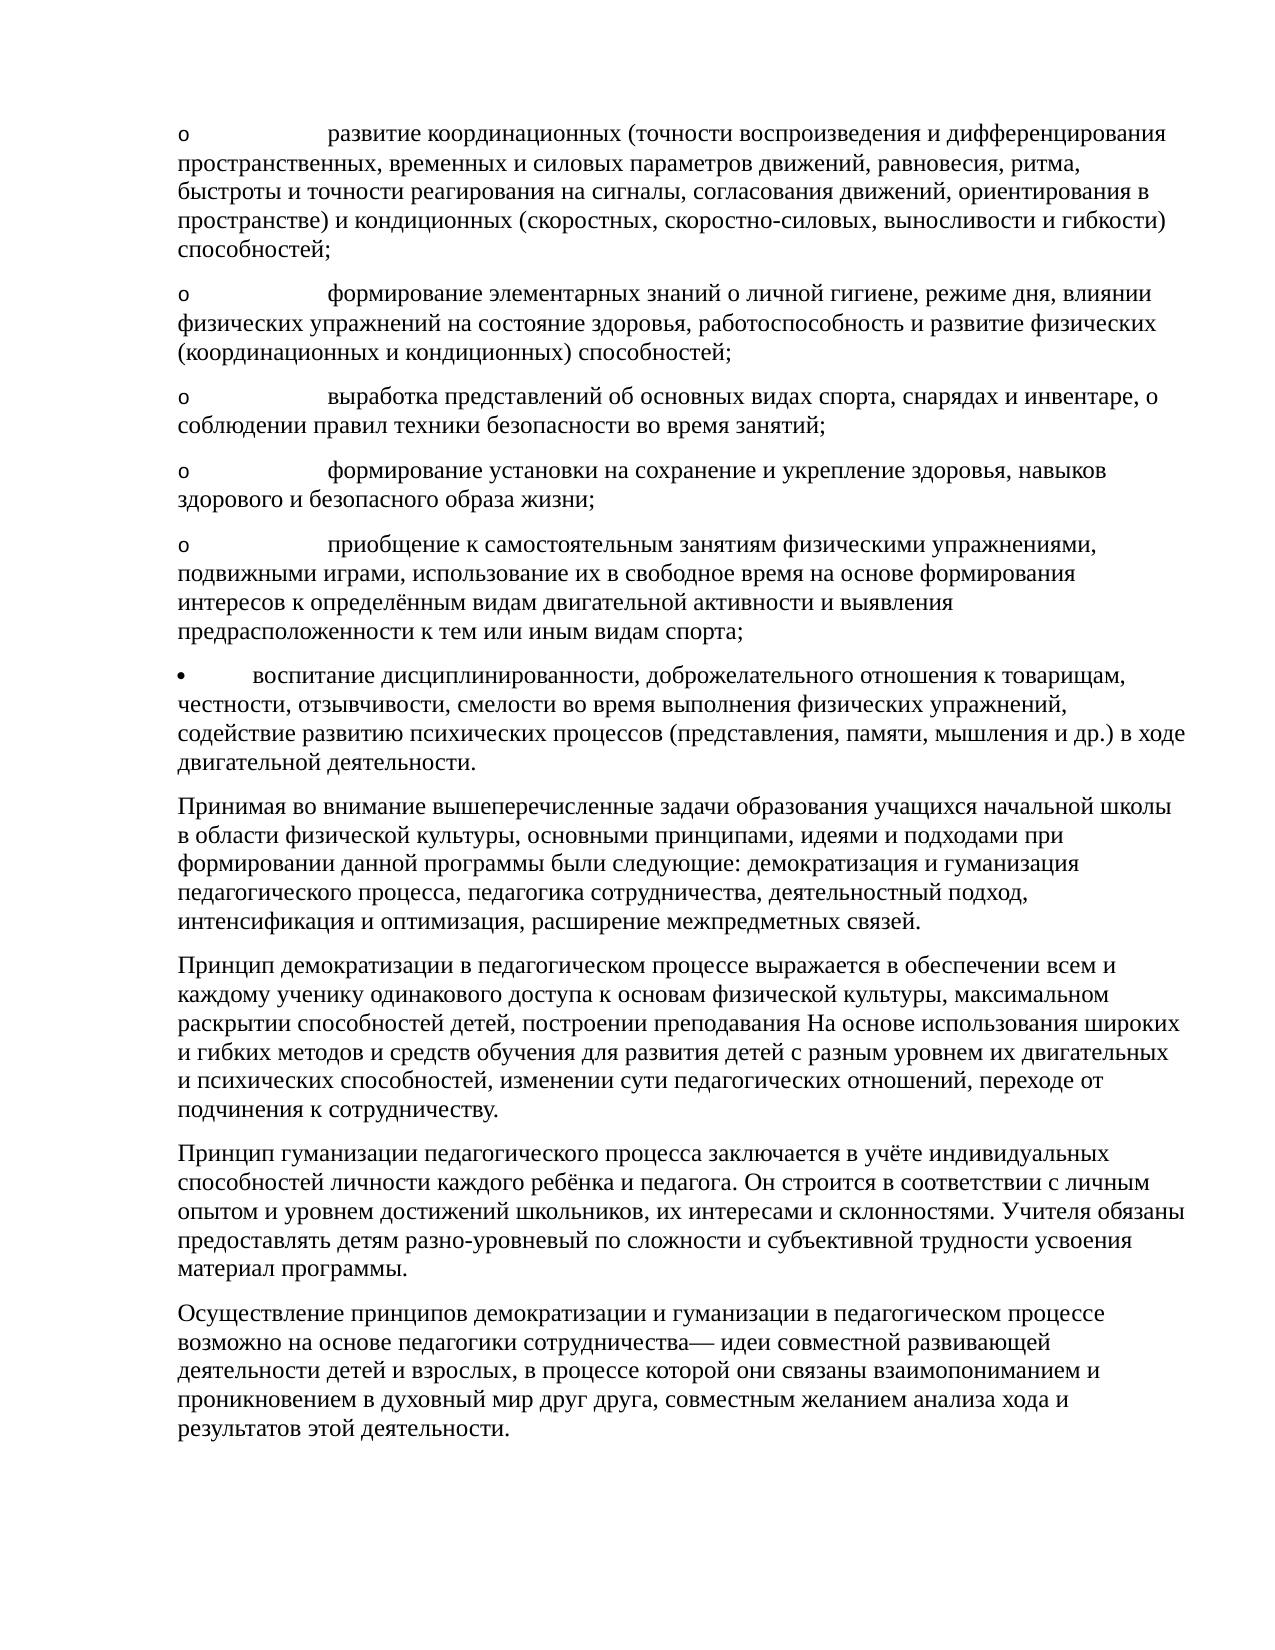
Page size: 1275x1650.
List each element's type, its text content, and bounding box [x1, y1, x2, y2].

list развитие координационных (точности воспроизведения и дифференцирования пространственных, временных и силовых параметров движений, равновесия, ритма, быстроты и точности реагирования на сигналы, согласования движений, ориентирования в пространстве) и кондиционных (скоростных, скоростно-силовых, выносливости и гибкости) способностей; [177, 118, 1186, 263]
text Принимая во внимание вышеперечисленные задачи образования учащихся начальной школы в области физической культуры, основными принципами, идеями и подходами при формировании данной программы были следующие: демократизация и гуманизация педагогического процесса, педагогика сотрудничества, деятельностный подход, интенсификация и оптимизация, расширение межпредметных связей. [177, 791, 1186, 935]
text Принцип демократизации в педагогическом процессе выражается в обеспечении всем и каждому ученику одинакового доступа к основам физической культуры, максимальном раскрытии способностей детей, построении преподавания На основе использования широких и гибких методов и средств обучения для развития детей с разным уровнем их двигательных и психических способностей, изменении сути педагогических отношений, переходе от подчинения к сотрудничеству. [177, 950, 1186, 1123]
text Осуществление принципов демократизации и гуманизации в педагогическом процессе возможно на основе педагогики сотрудничества— идеи совместной развивающей деятельности детей и взрослых, в процессе которой они связаны взаимопониманием и проникновением в духовный мир друг друга, совместным желанием анализа хода и результатов этой деятельности. [177, 1298, 1186, 1442]
list формирование установки на сохранение и укрепление здоровья, навыков здорового и безопасного образа жизни; [177, 455, 1186, 513]
list воспитание дисциплинированности, доброжелательного отношения к товарищам, честности, отзывчивости, смелости во время выполнения физических упражнений, содействие развитию психических процессов (представления, памяти, мышления и др.) в ходе двигательной деятельности. [177, 660, 1186, 775]
list формирование элементарных знаний о личной гигиене, режиме дня, влиянии физических упражнений на состояние здоровья, работоспособность и развитие физических (координационных и кондиционных) способностей; [177, 278, 1186, 365]
list приобщение к самостоятельным занятиям физическими упражнениями, подвижными играми, использование их в свободное время на основе формирования интересов к определённым видам двигательной активности и выявления предрасположенности к тем или иным видам спорта; [177, 529, 1186, 645]
text Принцип гуманизации педагогического процесса заключается в учёте индивидуальных способностей личности каждого ребёнка и педагога. Он строится в соответствии с личным опытом и уровнем достижений школьников, их интересами и склонностями. Учителя обязаны предоставлять детям разно-уровневый по сложности и субъективной трудности усвоения материал программы. [177, 1138, 1186, 1282]
list выработка представлений об основных видах спорта, снарядах и инвентаре, о соблюдении правил техники безопасности во время занятий; [177, 381, 1186, 439]
